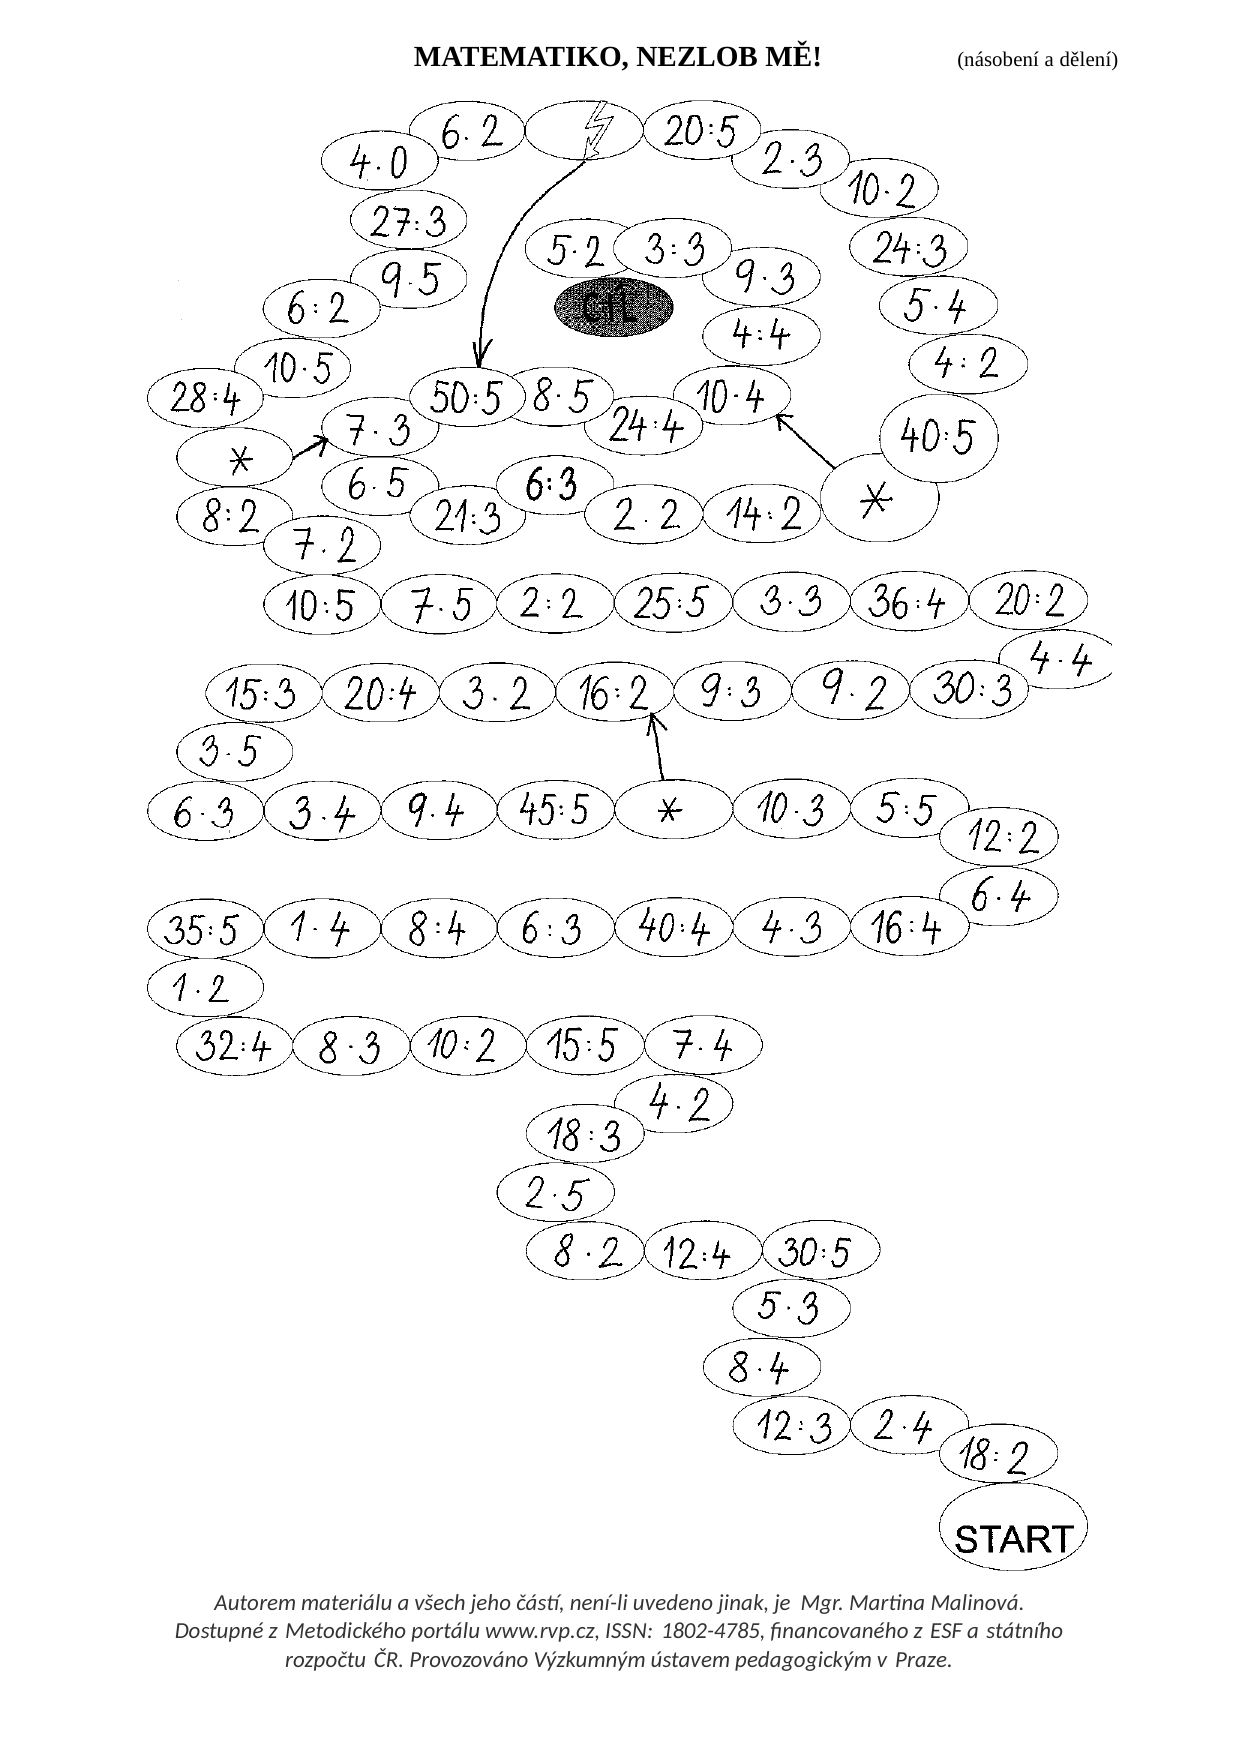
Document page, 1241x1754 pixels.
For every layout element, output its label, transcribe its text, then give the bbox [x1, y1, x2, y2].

text MATEMATIKO, NEZLOB MĚ! (násobení a dělení) [118, 39, 1122, 73]
picture [128, 85, 1112, 1586]
